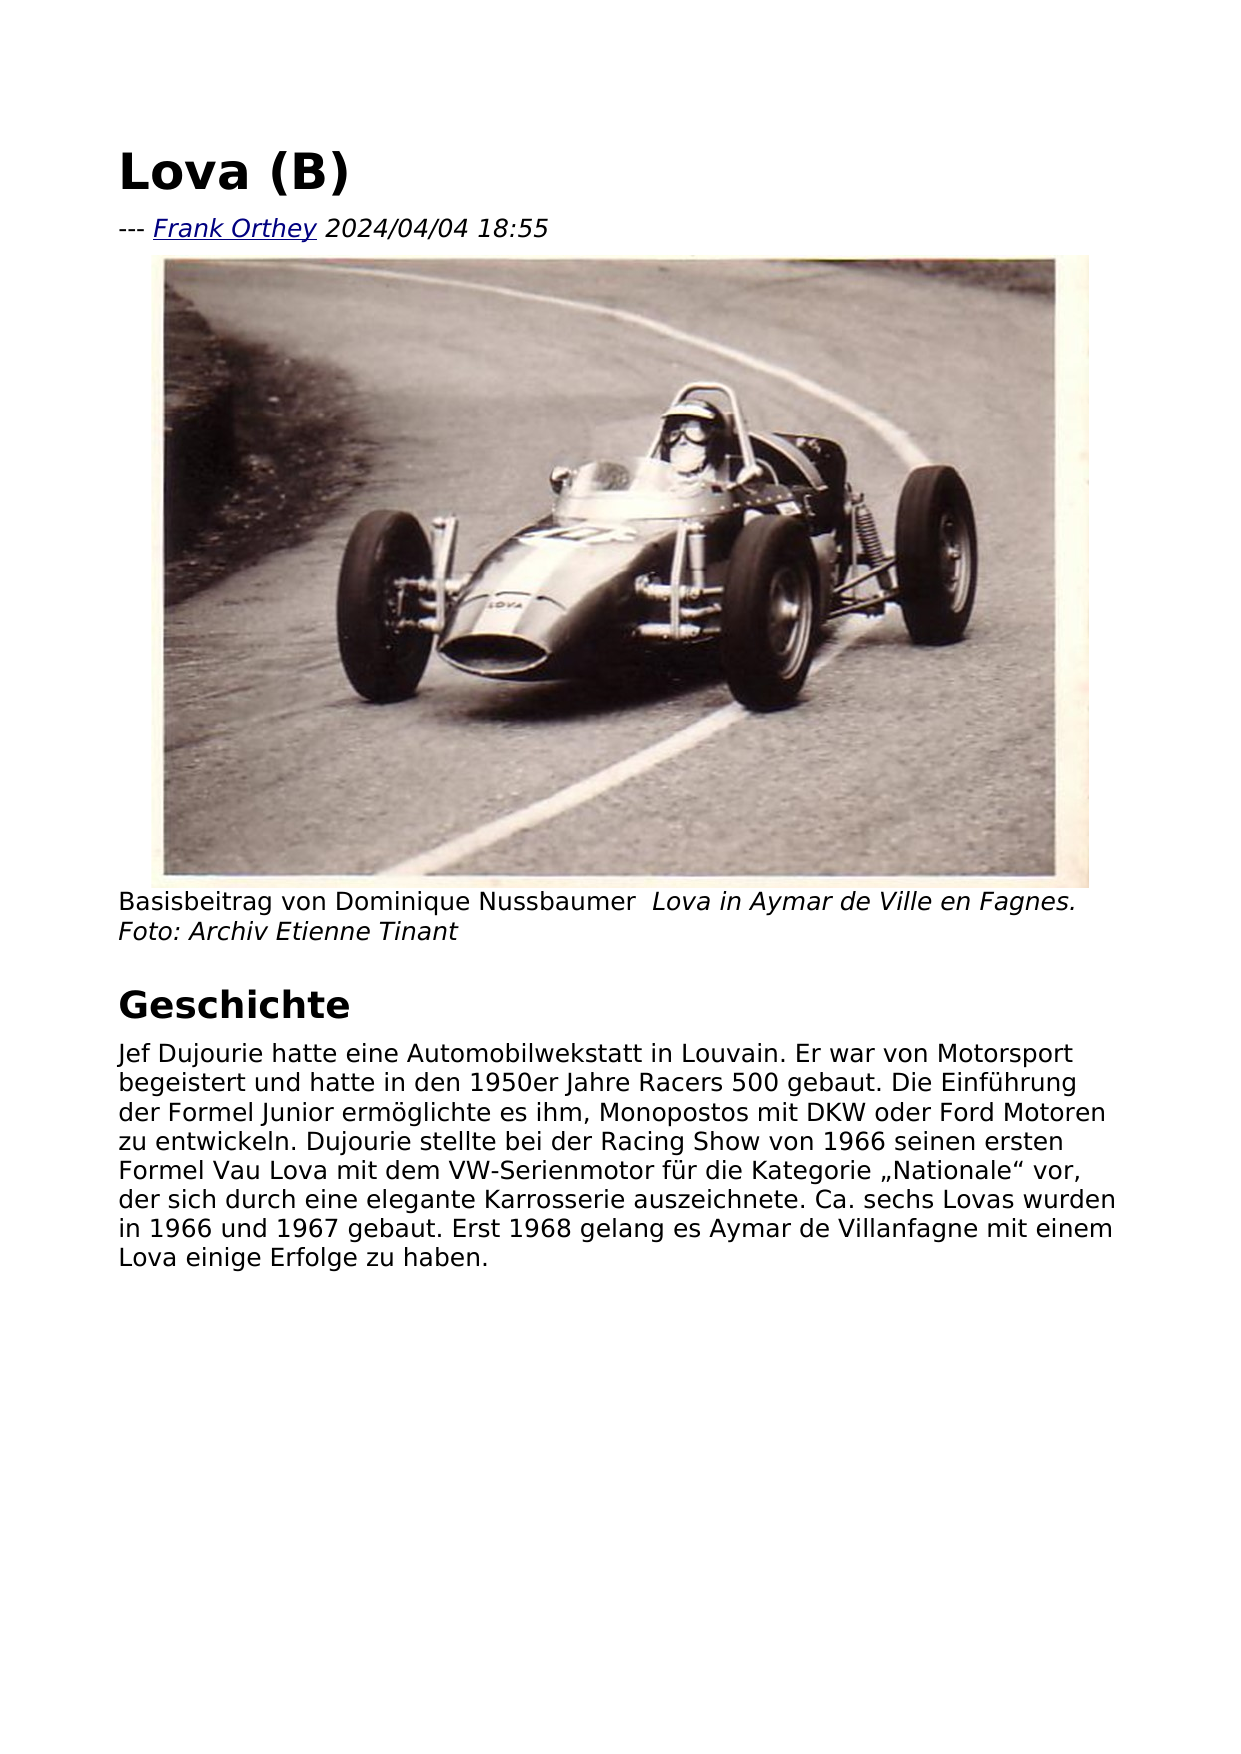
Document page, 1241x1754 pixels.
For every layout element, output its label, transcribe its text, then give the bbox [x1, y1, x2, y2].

text Jef Dujourie hatte eine Automobilwekstatt in Louvain. Er war von Motorsport begeistert und hatte in den 1950er Jahre Racers 500 gebaut. Die Einführung der Formel Junior ermöglichte es ihm, Monopostos mit DKW oder Ford Motoren zu entwickeln. Dujourie stellte bei der Racing Show von 1966 seinen ersten Formel Vau Lova mit dem VW-Serienmotor für die Kategorie „Nationale“ vor, der sich durch eine elegante Karrosserie auszeichnete. Ca. sechs Lovas wurden in 1966 und 1967 gebaut. Erst 1968 gelang es Aymar de Villanfagne mit einem Lova einige Erfolge zu haben. [118, 1039, 1122, 1273]
subtitle Lova (B) [118, 143, 1122, 201]
text Basisbeitrag von Dominique Nussbaumer Lova in Aymar de Ville en Fagnes. Foto: Archiv Etienne Tinant [118, 256, 1122, 946]
text --- Frank Orthey 2024/04/04 18:55 [118, 214, 1122, 243]
subtitle Geschichte [118, 983, 1122, 1027]
picture [151, 255, 1089, 888]
